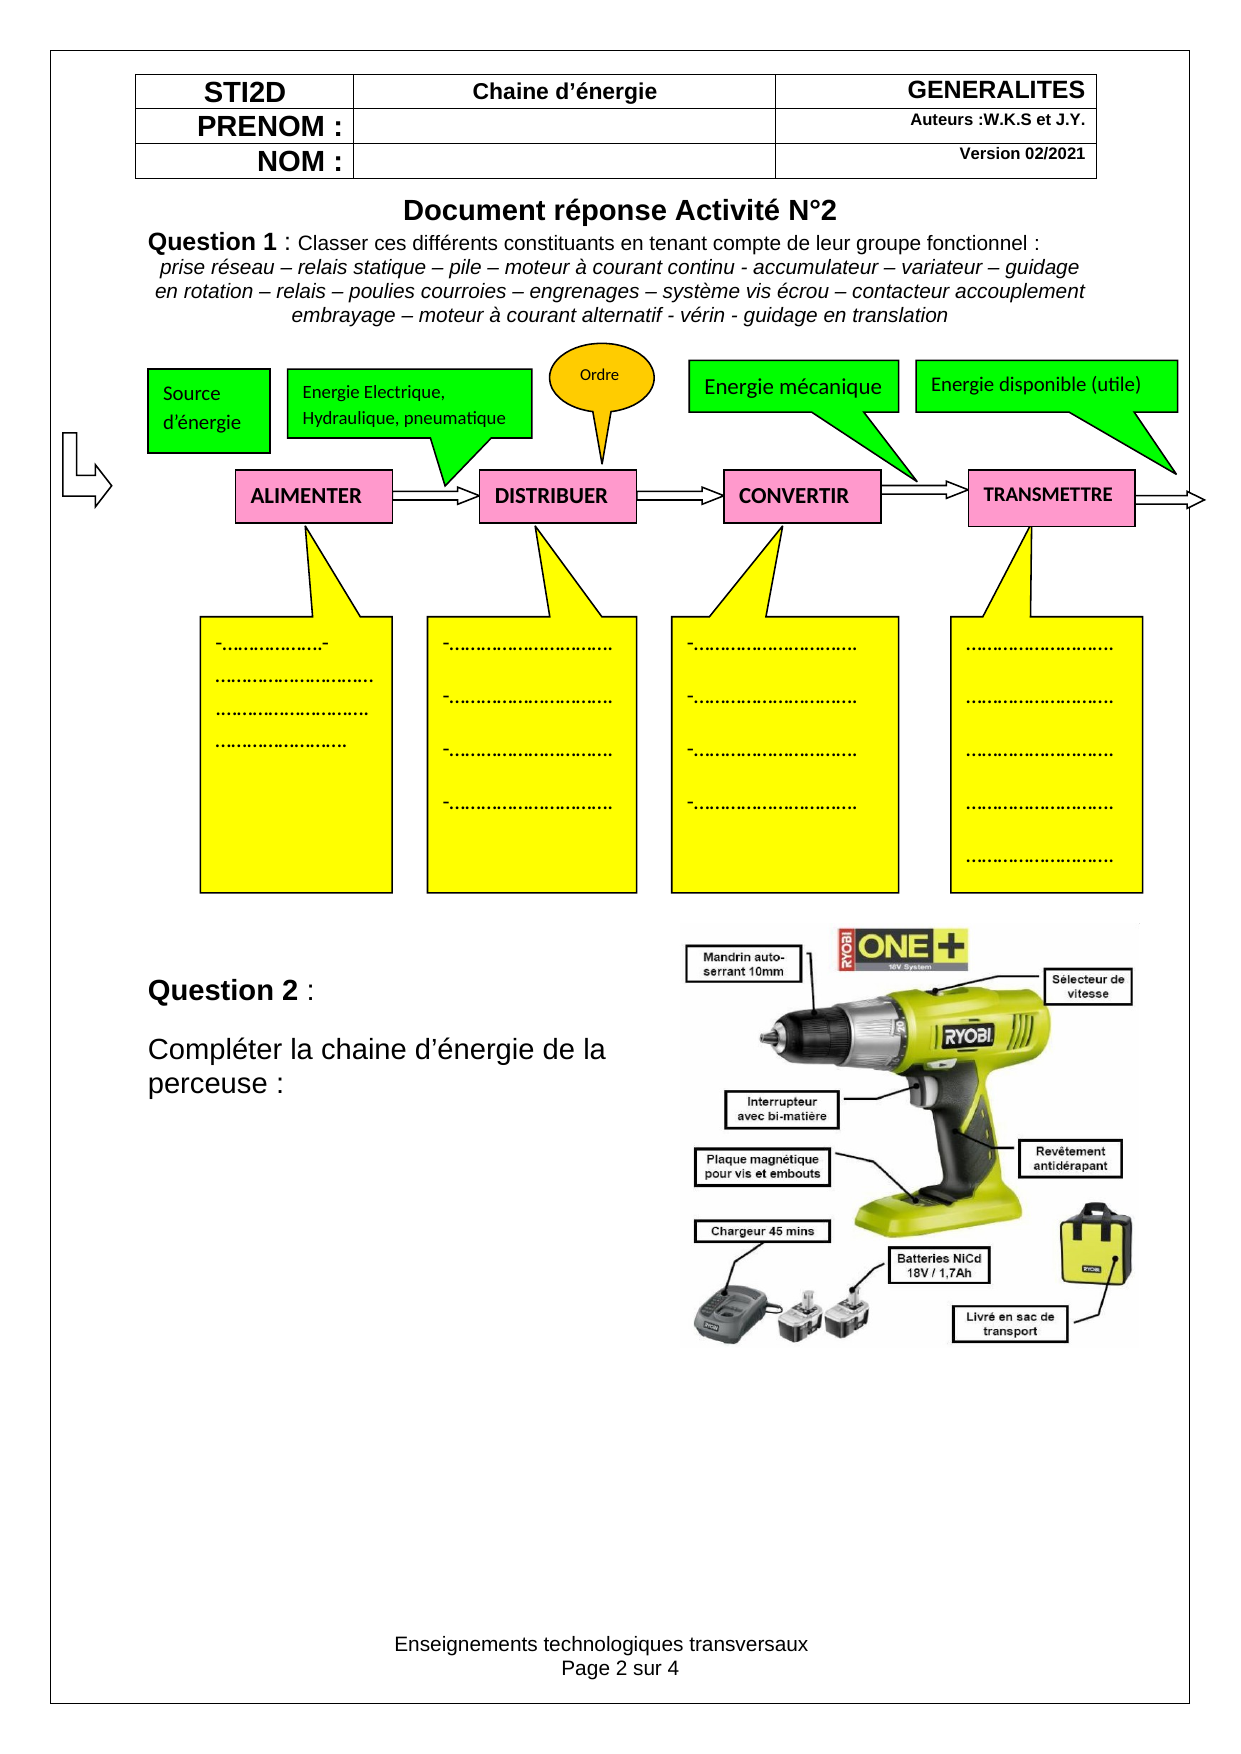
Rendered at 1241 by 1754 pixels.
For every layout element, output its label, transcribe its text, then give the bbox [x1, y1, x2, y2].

picture [679, 923, 1140, 1349]
text Question 1 : Classer ces différents constituants en tenant compte de leur groupe fonctionnel : [148, 226, 1093, 255]
text prise réseau – relais statique – pile – moteur à courant continu - accumulateur – variateur – guidage en rotation – relais – poulies courroies – engrenages – système vis écrou – contacteur accouplement embrayage – moteur à courant alternatif - vérin - guidage en translation [148, 255, 1093, 327]
text Question 2 : [148, 973, 679, 1006]
text Document réponse Activité N°2 [148, 193, 1093, 226]
text Compléter la chaine d’énergie de la perceuse : [148, 1032, 679, 1099]
